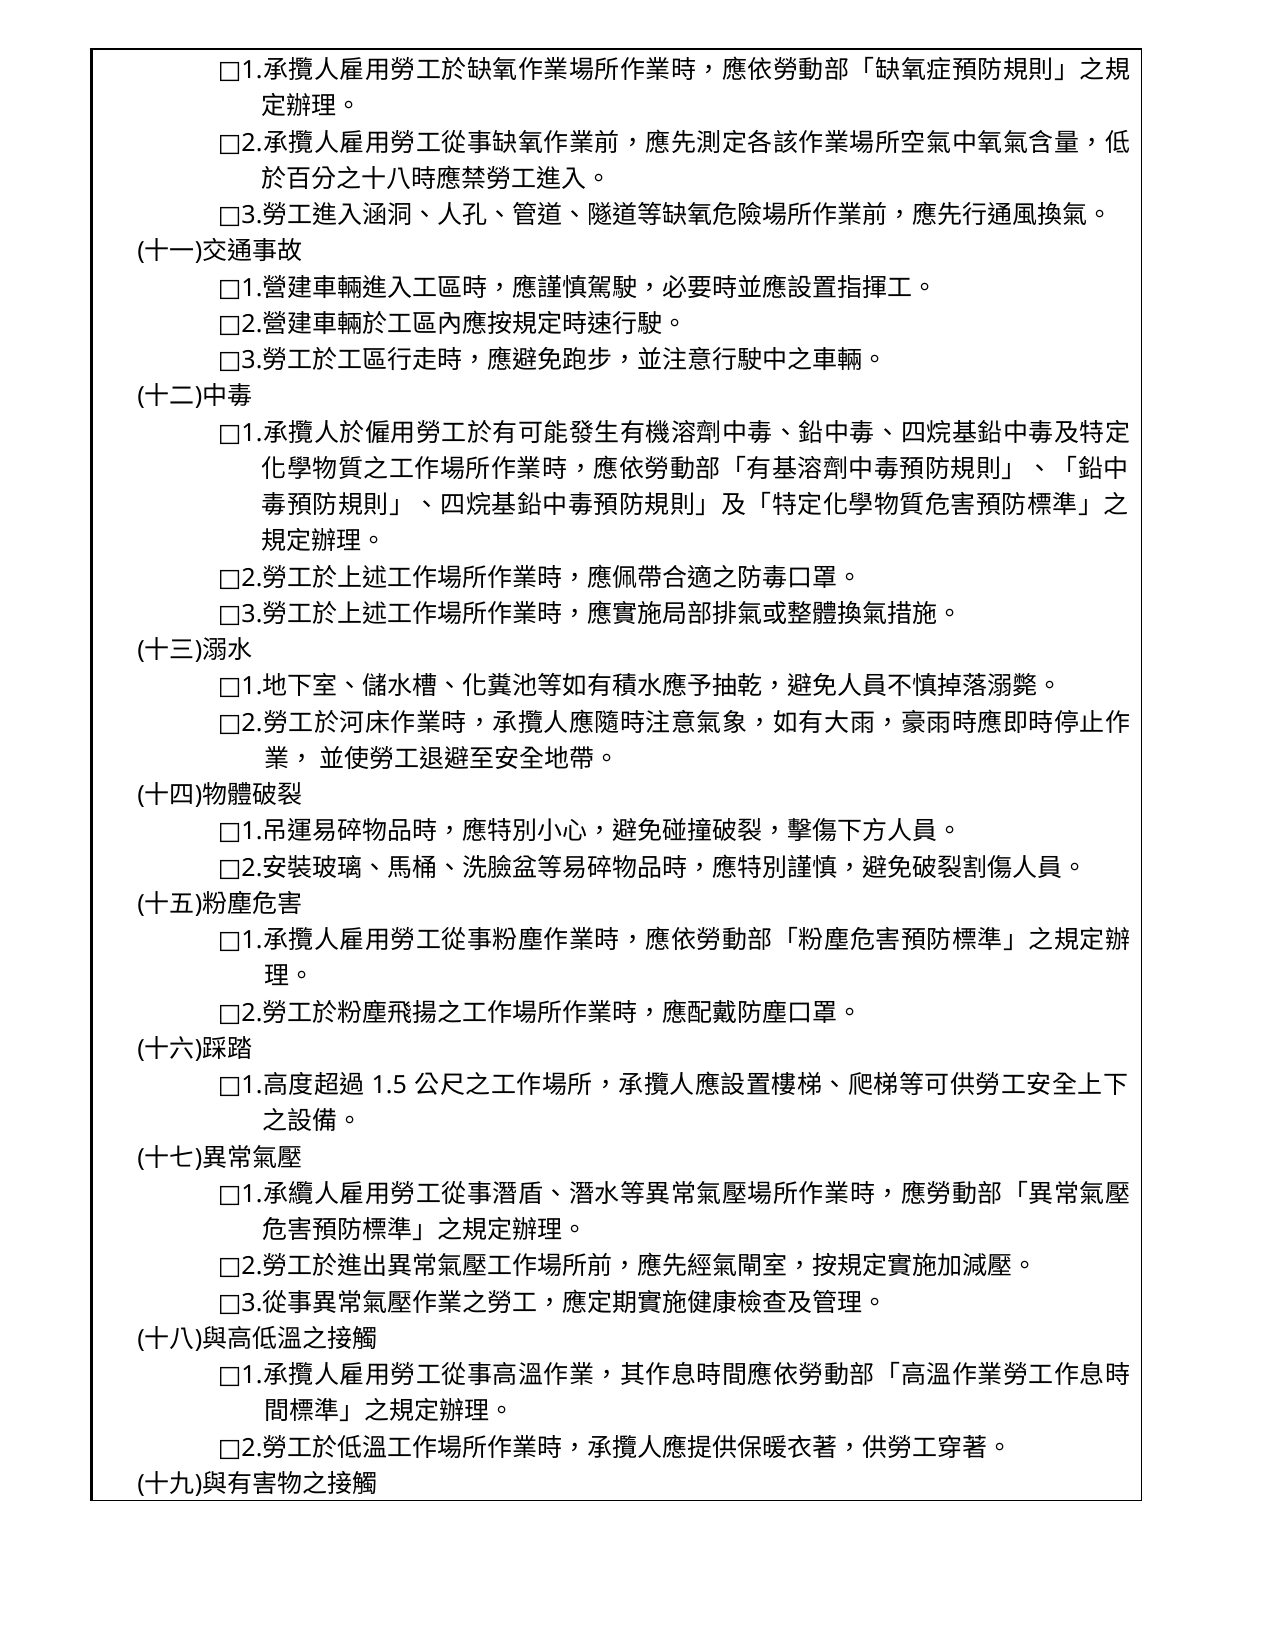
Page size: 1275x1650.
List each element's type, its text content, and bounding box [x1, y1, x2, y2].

table_cell □1.承攬人雇用勞工於缺氧作業場所作業時，應依勞動部「缺氧症預防規則」之規定辦理。 □2.承攬人雇用勞工從事缺氧作業前，應先測定各該作業場所空氣中氧氣含量，低於百分之十八時應禁勞工進入。 □3.勞工進入涵洞、人孔、管道、隧道等缺氧危險場所作業前，應先行通風換氣。 (十一)交通事故 □1.營建車輛進入工區時，應謹慎駕駛，必要時並應設置指揮工。 □2.營建車輛於工區內應按規定時速行駛。 □3.勞工於工區行走時，應避免跑步，並注意行駛中之車輛。 (十二)中毒 □1.承攬人於僱用勞工於有可能發生有機溶劑中毒、鉛中毒、四烷基鉛中毒及特定化學物質之工作場所作業時，應依勞動部「有基溶劑中毒預防規則」、「鉛中毒預防規則」、四烷基鉛中毒預防規則」及「特定化學物質危害預防標準」之規定辦理。 □2.勞工於上述工作場所作業時，應佩帶合適之防毒口罩。 □3.勞工於上述工作場所作業時，應實施局部排氣或整體換氣措施。 (十三)溺水 □1.地下室、儲水槽、化糞池等如有積水應予抽乾，避免人員不慎掉落溺斃。 □2.勞工於河床作業時，承攬人應隨時注意氣象，如有大雨，豪雨時應即時停止作業， 並使勞工退避至安全地帶。 (十四)物體破裂 □1.吊運易碎物品時，應特別小心，避免碰撞破裂，擊傷下方人員。 □2.安裝玻璃、馬桶、洗臉盆等易碎物品時，應特別謹慎，避免破裂割傷人員。 (十五)粉塵危害 □1.承攬人雇用勞工從事粉塵作業時，應依勞動部「粉塵危害預防標準」之規定辦理。 □2.勞工於粉塵飛揚之工作場所作業時，應配戴防塵口罩。 (十六)踩踏 □1.高度超過 1.5 公尺之工作場所，承攬人應設置樓梯、爬梯等可供勞工安全上下之設備。 (十七)異常氣壓 □1.承纜人雇用勞工從事潛盾、潛水等異常氣壓場所作業時，應勞動部「異常氣壓危害預防標準」之規定辦理。 □2.勞工於進出異常氣壓工作場所前，應先經氣閘室，按規定實施加減壓。 □3.從事異常氣壓作業之勞工，應定期實施健康檢查及管理。 (十八)與高低溫之接觸 □1.承攬人雇用勞工從事高溫作業，其作息時間應依勞動部「高溫作業勞工作息時間標準」之規定辦理。 □2.勞工於低溫工作場所作業時，承攬人應提供保暖衣著，供勞工穿著。 (十九)與有害物之接觸 [93, 50, 1141, 1499]
